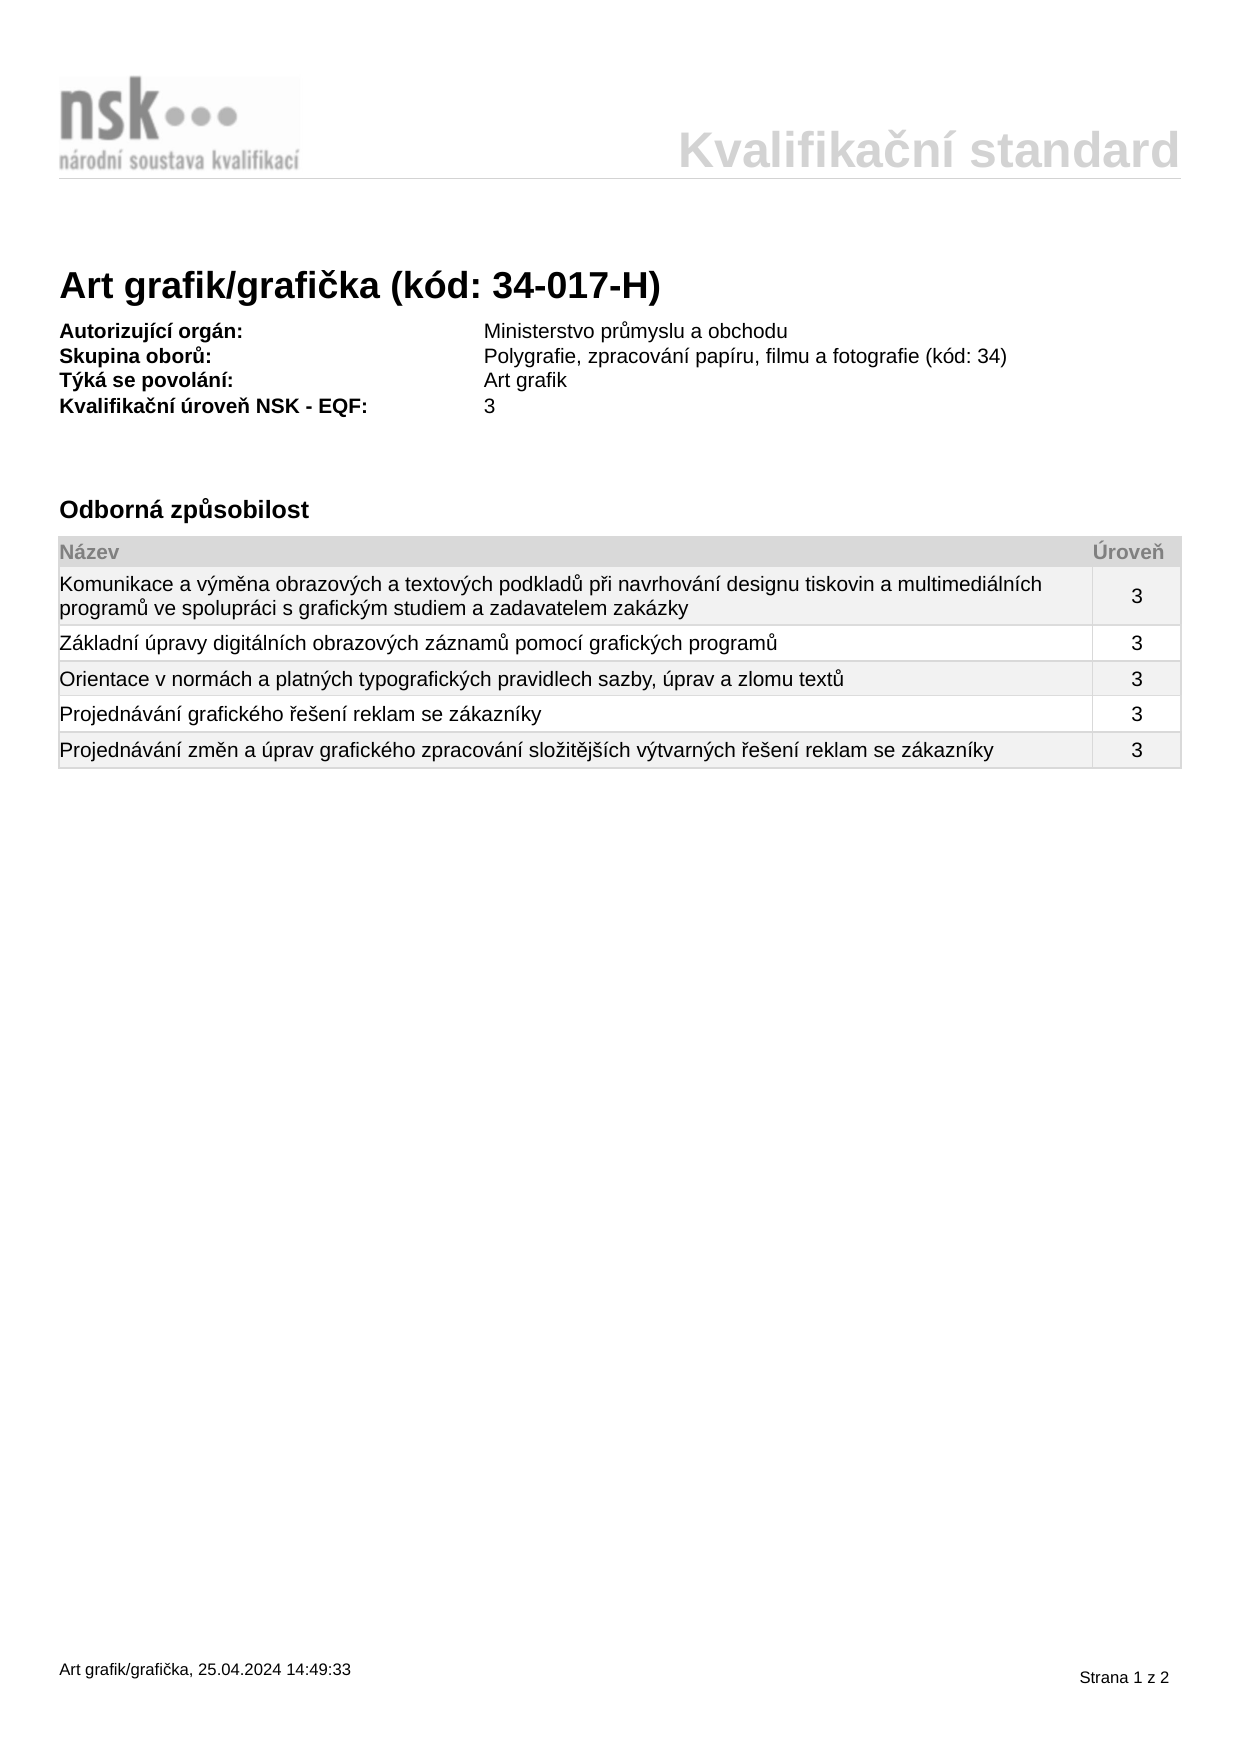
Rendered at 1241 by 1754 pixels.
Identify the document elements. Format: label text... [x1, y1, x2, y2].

table_cell [862, 307, 1093, 319]
table_cell [484, 418, 620, 489]
table_cell [59, 196, 483, 224]
table_cell Art grafik [484, 368, 1181, 393]
table_cell [1093, 196, 1169, 224]
table_cell [862, 524, 1093, 536]
table_cell [1093, 769, 1169, 1067]
table_cell [1093, 307, 1169, 319]
table_header Kvalifikační standard [626, 59, 1181, 178]
table_cell [620, 307, 626, 319]
table_cell [1093, 1364, 1169, 1659]
table_cell [59, 1364, 483, 1659]
table_cell [1169, 1067, 1181, 1364]
table_cell Skupina oborů: [59, 344, 483, 368]
table_cell [1093, 524, 1169, 536]
table_cell Ministerstvo průmyslu a obchodu [484, 319, 1181, 344]
table_cell 3 [1093, 626, 1180, 660]
table_cell [862, 418, 1093, 489]
table_cell Strana 1 z 2 [862, 1660, 1169, 1696]
table_cell [484, 307, 620, 319]
table_cell 3 [1093, 696, 1180, 731]
table_cell [484, 196, 620, 224]
table_cell Týká se povolání: [59, 368, 483, 392]
table_cell [1169, 1660, 1181, 1696]
table_cell [626, 307, 862, 319]
table_cell [484, 1364, 620, 1659]
table_cell Název [60, 537, 1092, 566]
table_cell [1093, 1067, 1169, 1364]
table_cell [1169, 769, 1181, 1067]
table_cell 3 [1093, 733, 1180, 767]
table_cell [1169, 307, 1181, 319]
table_cell [1169, 1364, 1181, 1659]
table_cell 3 [1093, 662, 1180, 695]
table_cell Úroveň [1093, 537, 1180, 566]
table_cell [59, 524, 483, 536]
table_cell Orientace v normách a platných typografických pravidlech sazby, úprav a zlomu textů [60, 662, 1092, 695]
table_cell [484, 1067, 620, 1364]
table_cell [862, 196, 1093, 224]
table_cell Art grafik/grafička, 25.04.2024 14:49:33 [59, 1660, 862, 1696]
table_cell 3 [484, 394, 1181, 417]
table_cell [484, 524, 620, 536]
table_cell Kvalifikační úroveň NSK - EQF: [59, 394, 483, 417]
table_cell [484, 769, 620, 1067]
table_cell [626, 769, 862, 1067]
table_cell [626, 1364, 862, 1659]
table_cell Základní úpravy digitálních obrazových záznamů pomocí grafických programů [60, 626, 1092, 660]
table_cell [59, 1067, 483, 1364]
table_cell [620, 769, 626, 1067]
table_cell [59, 172, 483, 178]
table_cell Komunikace a výměna obrazových a textových podkladů při navrhování designu tiskovin a multimediálních programů ve spolupráci s grafickým studiem a zadavatelem zakázky [60, 567, 1092, 624]
table_cell [1169, 418, 1181, 489]
table_cell 3 [1093, 567, 1180, 624]
table_cell Odborná způsobilost [59, 489, 1181, 524]
table_cell Autorizující orgán: [59, 319, 483, 343]
table_cell [1169, 524, 1181, 536]
table_cell [1169, 196, 1181, 224]
table_cell [862, 1067, 1093, 1364]
table_cell [620, 1067, 626, 1364]
table_cell [484, 172, 620, 178]
table_cell [59, 769, 483, 1067]
table_cell [626, 1067, 862, 1364]
table_cell [626, 418, 862, 489]
table_cell [59, 307, 483, 319]
picture [58, 59, 621, 172]
table_cell [59, 418, 483, 489]
table_cell [626, 196, 862, 224]
table_cell [862, 769, 1093, 1067]
table_cell [620, 1364, 626, 1659]
table_cell Art grafik/grafička (kód: 34-017-H) [59, 224, 1181, 307]
table_cell [620, 196, 626, 224]
table_cell [1093, 418, 1169, 489]
table_cell Projednávání grafického řešení reklam se zákazníky [60, 696, 1092, 731]
table_cell Polygrafie, zpracování papíru, filmu a fotografie (kód: 34) [484, 344, 1181, 368]
table_cell [620, 418, 626, 489]
table_cell Projednávání změn a úprav grafického zpracování složitějších výtvarných řešení reklam se zákazníky [60, 733, 1092, 767]
table_cell [862, 1364, 1093, 1659]
table_cell [626, 524, 862, 536]
table_cell [620, 524, 626, 536]
table_header [621, 59, 626, 172]
table_cell [59, 179, 1181, 196]
